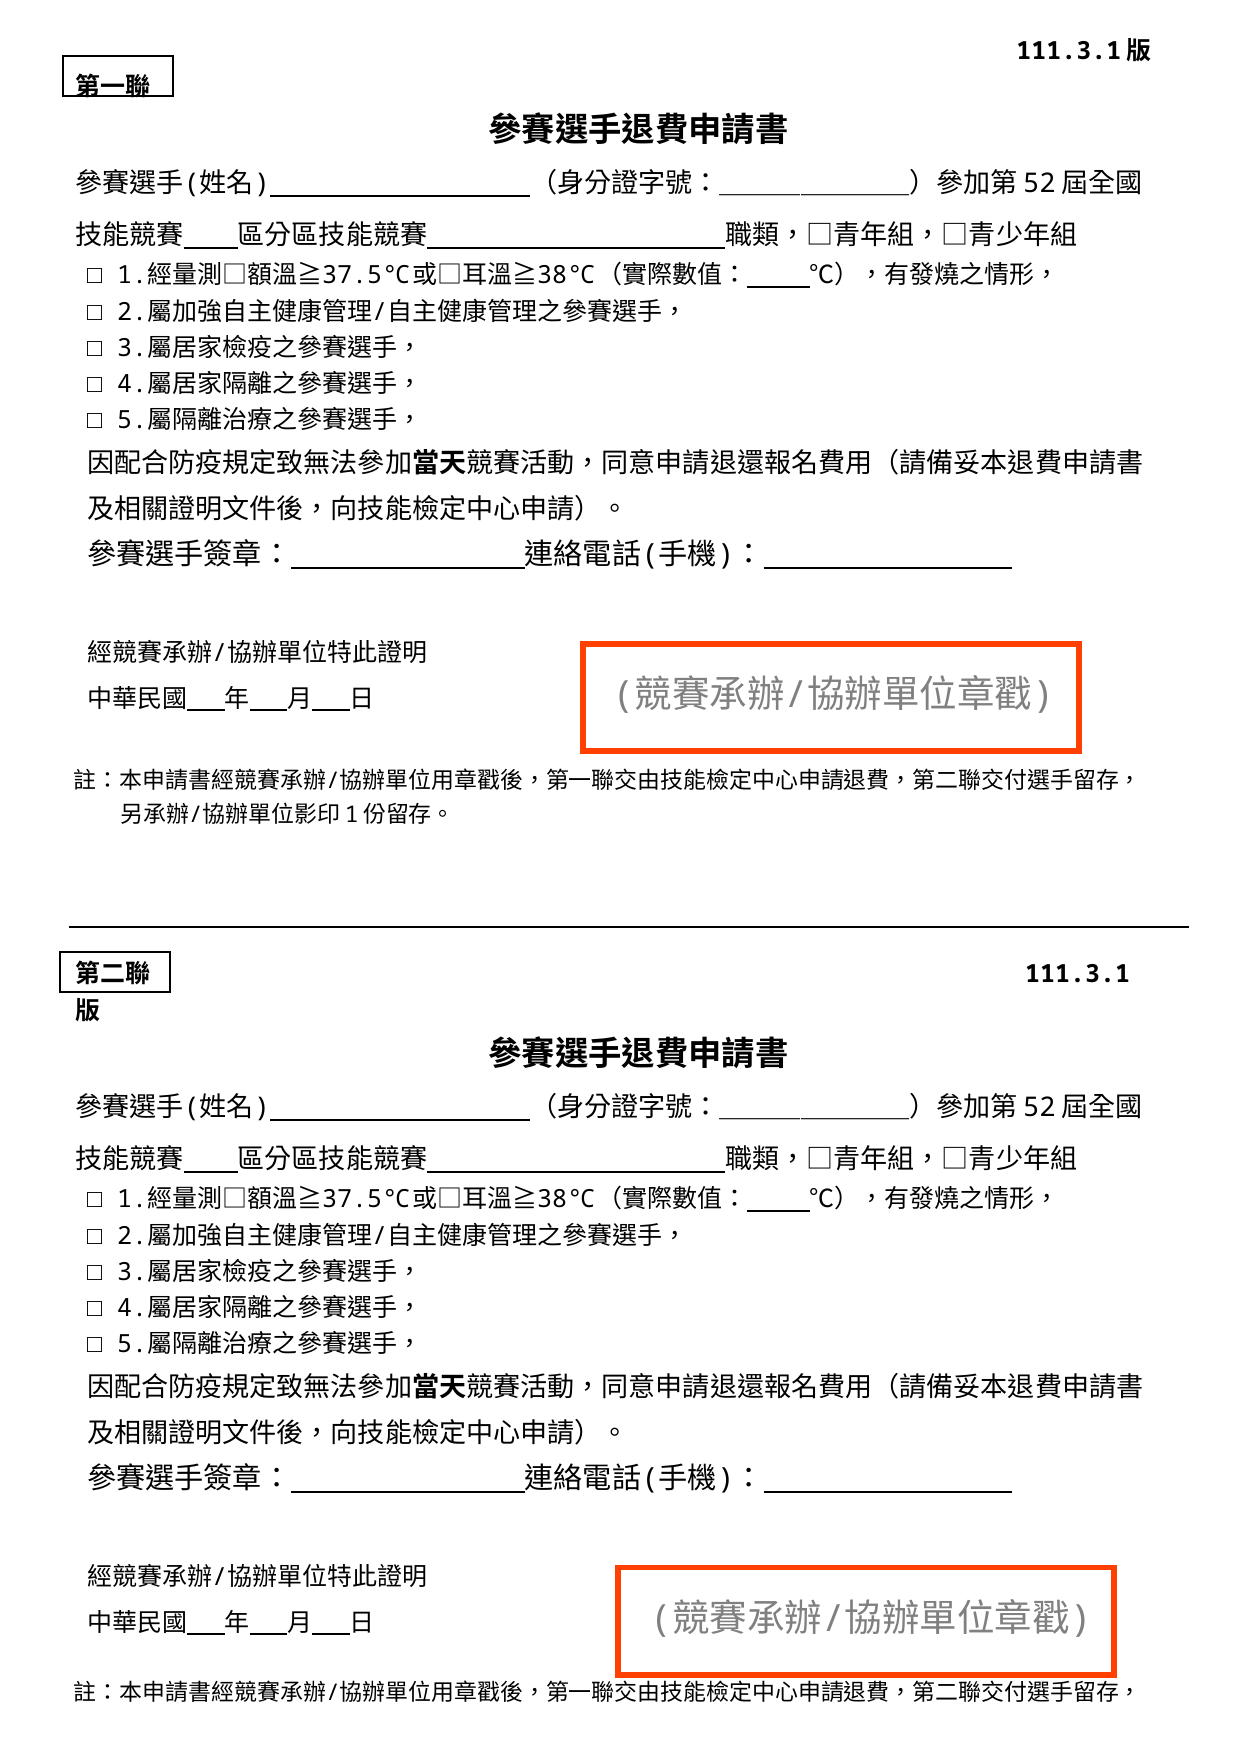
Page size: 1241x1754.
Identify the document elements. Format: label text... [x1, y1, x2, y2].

text 參賽選手簽章： 連絡電話(手機)： [87, 528, 1151, 574]
text 參賽選手簽章： 連絡電話(手機)： [87, 1452, 1151, 1498]
text 經競賽承辦/協辦單位特此證明 [87, 1549, 1151, 1594]
text □ 4.屬居家隔離之參賽選手， [87, 364, 1151, 400]
text 參賽選手退費申請書 [125, 103, 1151, 151]
text 經競賽承辦/協辦單位特此證明 [87, 625, 1151, 671]
text □ 2.屬加強自主健康管理/自主健康管理之參賽選手， [87, 291, 1151, 327]
text □ 2.屬加強自主健康管理/自主健康管理之參賽選手， [87, 1215, 1151, 1251]
text 111.3.1版 [75, 30, 1151, 66]
text 因配合防疫規定致無法參加當天競賽活動，同意申請退還報名費用（請備妥本退費申請書及相關證明文件後，向技能檢定中心申請）。 [87, 436, 1151, 528]
text □ 5.屬隔離治療之參賽選手， [87, 1324, 1151, 1360]
text (競賽承辦/協辦單位章戳) [621, 1594, 1111, 1640]
text (競賽承辦/協辦單位章戳) [586, 671, 1076, 716]
text 參賽選手(姓名) （身分證字號：＿＿＿＿＿＿＿）參加第52屆全國技能競賽 區分區技能競賽 職類，□青年組，□青少年組 [75, 151, 1151, 255]
text 中華民國 年 月 日 [87, 671, 580, 716]
text 註：本申請書經競賽承辦/協辦單位用章戳後，第一聯交由技能檢定中心申請退費，第二聯交付選手留存， [74, 1674, 1151, 1707]
text □ 1.經量測□額溫≧37.5℃或□耳溫≧38℃（實際數值： ℃），有發燒之情形， [87, 255, 1151, 291]
text 參賽選手(姓名) （身分證字號：＿＿＿＿＿＿＿）參加第52屆全國技能競賽 區分區技能競賽 職類，□青年組，□青少年組 [75, 1075, 1151, 1179]
text □ 3.屬居家檢疫之參賽選手， [87, 327, 1151, 364]
text 因配合防疫規定致無法參加當天競賽活動，同意申請退還報名費用（請備妥本退費申請書及相關證明文件後，向技能檢定中心申請）。 [87, 1360, 1151, 1452]
text □ 4.屬居家隔離之參賽選手， [87, 1288, 1151, 1324]
text [1082, 671, 1151, 716]
text 參賽選手退費申請書 [125, 1026, 1151, 1075]
text □ 3.屬居家檢疫之參賽選手， [87, 1251, 1151, 1288]
text 第一聯 [75, 66, 1165, 103]
text 註：本申請書經競賽承辦/協辦單位用章戳後，第一聯交由技能檢定中心申請退費，第二聯交付選手留存，另承辦/協辦單位影印1份留存。 [74, 762, 1151, 829]
text 中華民國 年 月 日 [87, 1594, 615, 1640]
text □ 1.經量測□額溫≧37.5℃或□耳溫≧38℃（實際數值： ℃），有發燒之情形， [87, 1179, 1151, 1215]
text 第二聯 111.3.1版 [75, 954, 1151, 1026]
text [1117, 1594, 1151, 1640]
text □ 5.屬隔離治療之參賽選手， [87, 400, 1151, 436]
